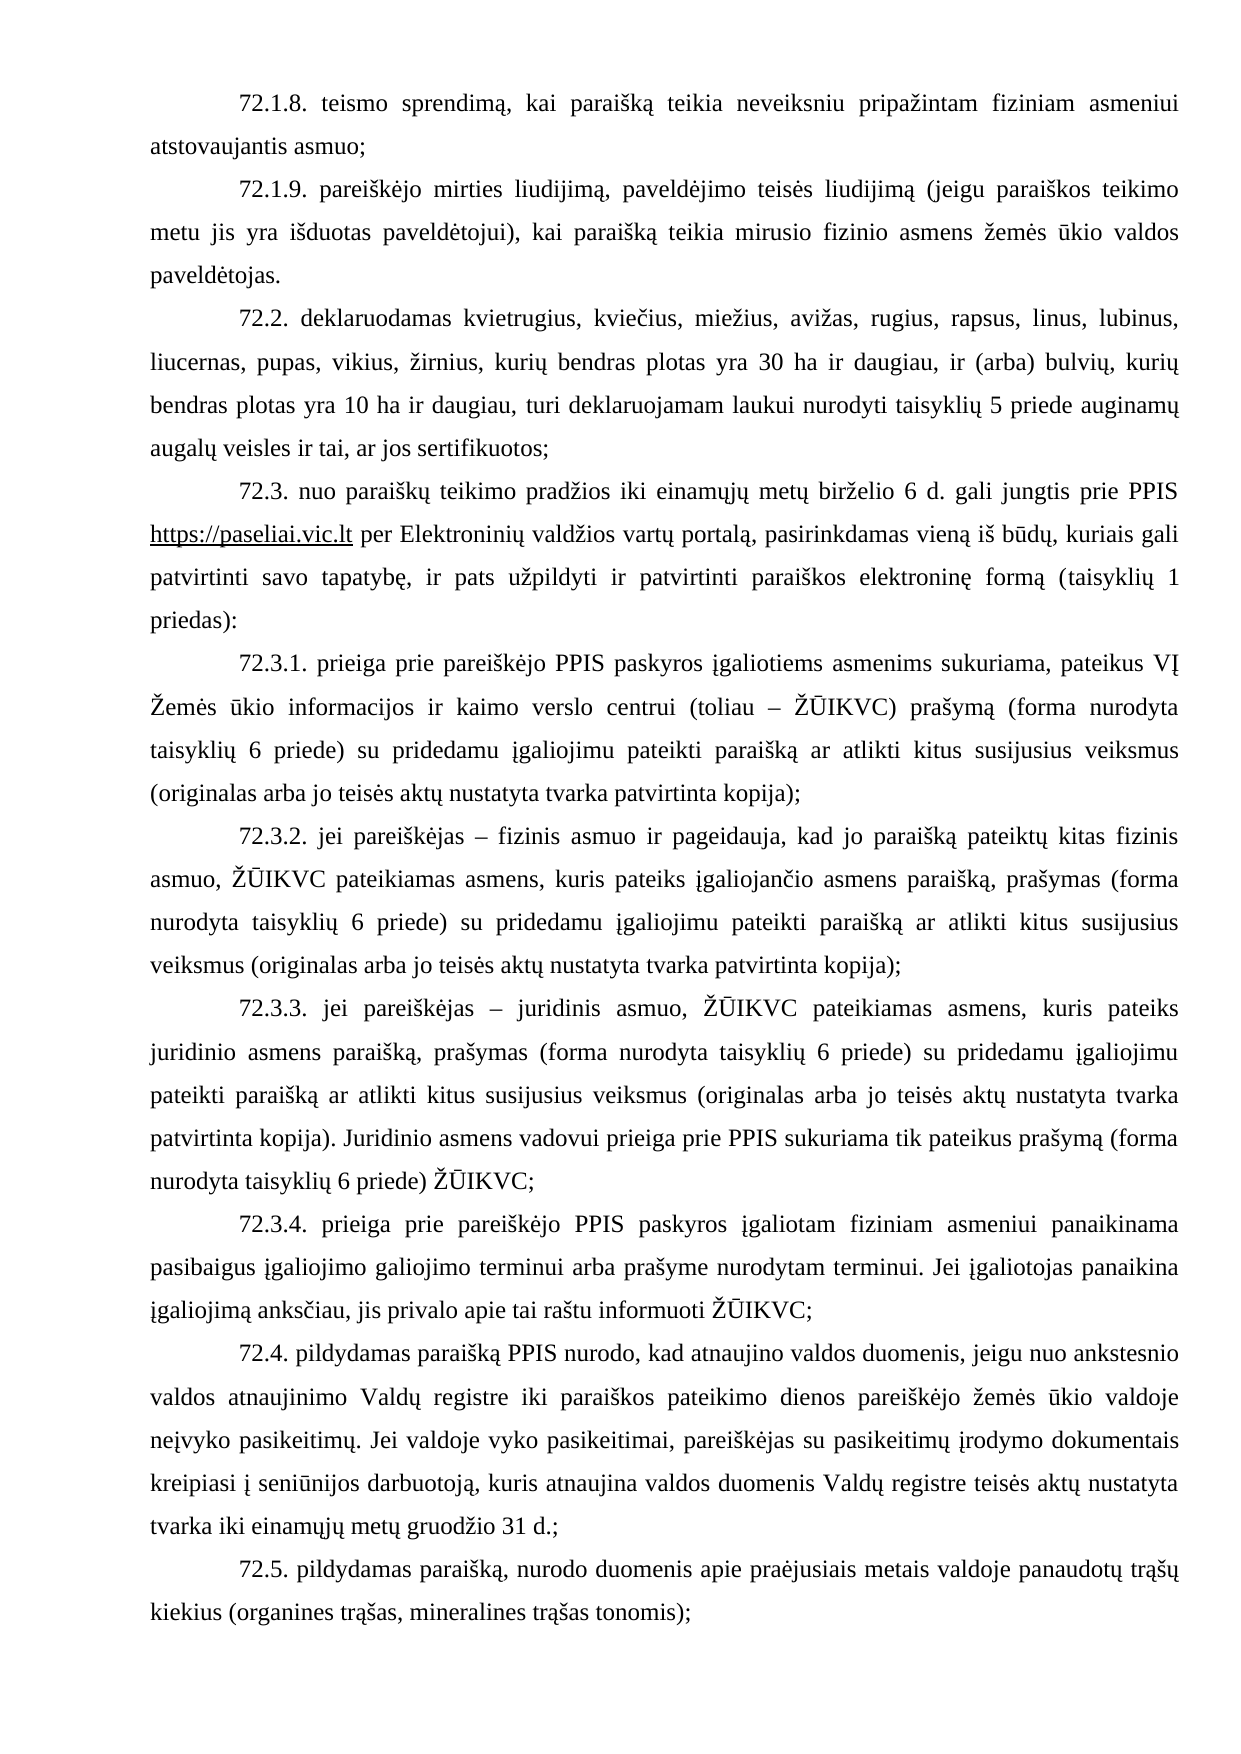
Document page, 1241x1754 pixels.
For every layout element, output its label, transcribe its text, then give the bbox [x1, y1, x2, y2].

text 72.3.1. prieiga prie pareiškėjo PPIS paskyros įgaliotiems asmenims sukuriama, pateikus VĮ Žemės ūkio informacijos ir kaimo verslo centrui (toliau – ŽŪIKVC) prašymą (forma nurodyta taisyklių 6 priede) su pridedamu įgaliojimu pateikti paraišką ar atlikti kitus susijusius veiksmus (originalas arba jo teisės aktų nustatyta tvarka patvirtinta kopija); [150, 648, 1180, 807]
text 72.3.4. prieiga prie pareiškėjo PPIS paskyros įgaliotam fiziniam asmeniui panaikinama pasibaigus įgaliojimo galiojimo terminui arba prašyme nurodytam terminui. Jei įgaliotojas panaikina įgaliojimą anksčiau, jis privalo apie tai raštu informuoti ŽŪIKVC; [150, 1209, 1180, 1324]
text 72.3. nuo paraiškų teikimo pradžios iki einamųjų metų birželio 6 d. gali jungtis prie PPIS https://paseliai.vic.lt per Elektroninių valdžios vartų portalą, pasirinkdamas vieną iš būdų, kuriais gali patvirtinti savo tapatybę, ir pats užpildyti ir patvirtinti paraiškos elektroninę formą (taisyklių 1 priedas): [150, 476, 1180, 634]
text 72.1.9. pareiškėjo mirties liudijimą, paveldėjimo teisės liudijimą (jeigu paraiškos teikimo metu jis yra išduotas paveldėtojui), kai paraišką teikia mirusio fizinio asmens žemės ūkio valdos paveldėtojas. [150, 174, 1180, 289]
text 72.3.2. jei pareiškėjas – fizinis asmuo ir pageidauja, kad jo paraišką pateiktų kitas fizinis asmuo, ŽŪIKVC pateikiamas asmens, kuris pateiks įgaliojančio asmens paraišką, prašymas (forma nurodyta taisyklių 6 priede) su pridedamu įgaliojimu pateikti paraišką ar atlikti kitus susijusius veiksmus (originalas arba jo teisės aktų nustatyta tvarka patvirtinta kopija); [150, 821, 1180, 979]
text 72.3.3. jei pareiškėjas – juridinis asmuo, ŽŪIKVC pateikiamas asmens, kuris pateiks juridinio asmens paraišką, prašymas (forma nurodyta taisyklių 6 priede) su pridedamu įgaliojimu pateikti paraišką ar atlikti kitus susijusius veiksmus (originalas arba jo teisės aktų nustatyta tvarka patvirtinta kopija). Juridinio asmens vadovui prieiga prie PPIS sukuriama tik pateikus prašymą (forma nurodyta taisyklių 6 priede) ŽŪIKVC; [150, 993, 1180, 1195]
text 72.5. pildydamas paraišką, nurodo duomenis apie praėjusiais metais valdoje panaudotų trąšų kiekius (organines trąšas, mineralines trąšas tonomis); [150, 1554, 1180, 1626]
text 72.2. deklaruodamas kvietrugius, kviečius, miežius, avižas, rugius, rapsus, linus, lubinus, liucernas, pupas, vikius, žirnius, kurių bendras plotas yra 30 ha ir daugiau, ir (arba) bulvių, kurių bendras plotas yra 10 ha ir daugiau, turi deklaruojamam laukui nurodyti taisyklių 5 priede auginamų augalų veisles ir tai, ar jos sertifikuotos; [150, 303, 1180, 462]
text 72.4. pildydamas paraišką PPIS nurodo, kad atnaujino valdos duomenis, jeigu nuo ankstesnio valdos atnaujinimo Valdų registre iki paraiškos pateikimo dienos pareiškėjo žemės ūkio valdoje neįvyko pasikeitimų. Jei valdoje vyko pasikeitimai, pareiškėjas su pasikeitimų įrodymo dokumentais kreipiasi į seniūnijos darbuotoją, kuris atnaujina valdos duomenis Valdų registre teisės aktų nustatyta tvarka iki einamųjų metų gruodžio 31 d.; [150, 1338, 1180, 1540]
text 72.1.8. teismo sprendimą, kai paraišką teikia neveiksniu pripažintam fiziniam asmeniui atstovaujantis asmuo; [150, 88, 1180, 160]
